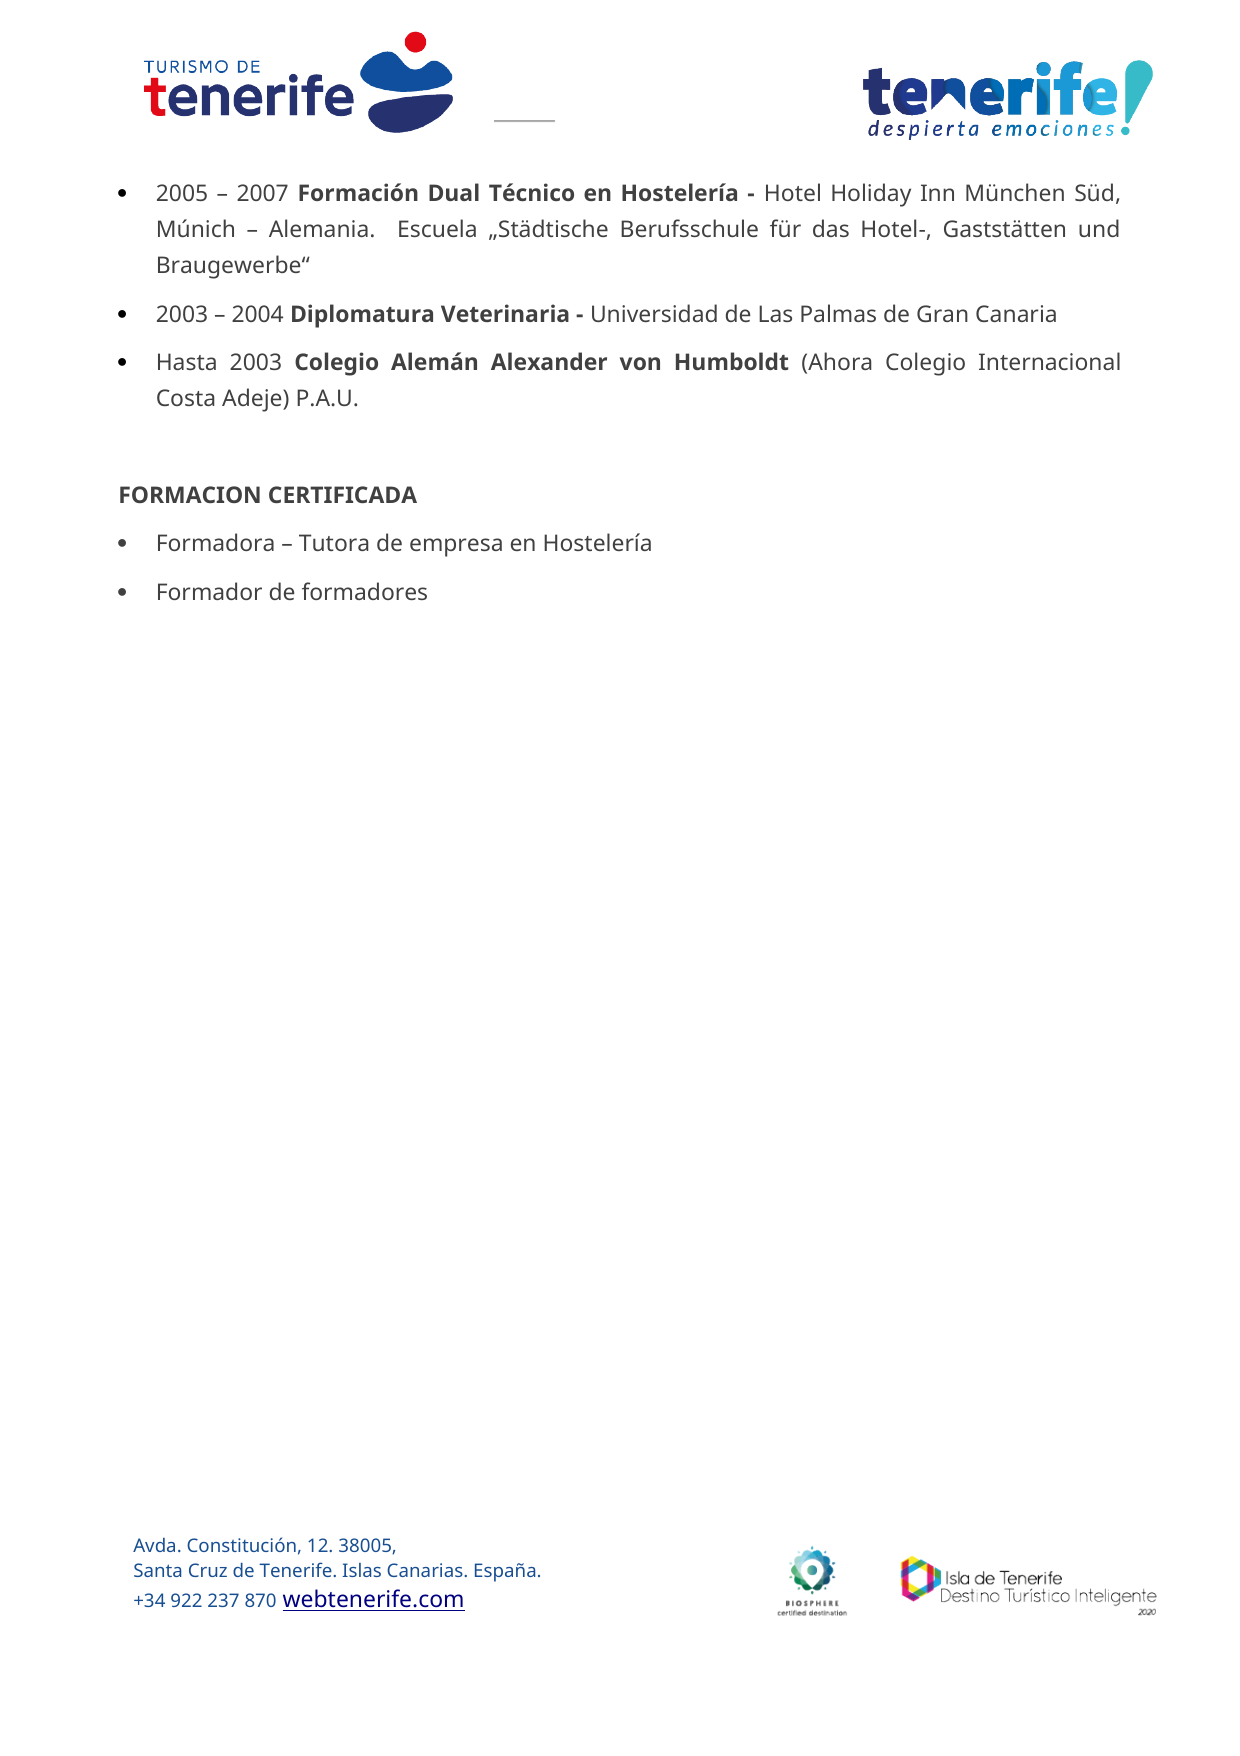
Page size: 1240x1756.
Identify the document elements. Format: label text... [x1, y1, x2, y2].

text FORMACION CERTIFICADA [118, 479, 1121, 510]
list Formadora – Tutora de empresa en Hostelería [118, 527, 1121, 558]
list 2003 – 2004 Diplomatura Veterinaria - Universidad de Las Palmas de Gran Canaria [118, 297, 1121, 329]
list 2005 – 2007 Formación Dual Técnico en Hostelería - Hotel Holiday Inn München Süd, Múnich – Alemania. Escuela „Städtische Berufsschule für das Hotel-, Gaststätten und Braugewerbe“ [118, 177, 1121, 280]
list Hasta 2003 Colegio Alemán Alexander von Humboldt (Ahora Colegio Internacional Costa Adeje) P.A.U. [118, 346, 1121, 413]
list Formador de formadores [118, 576, 1121, 607]
